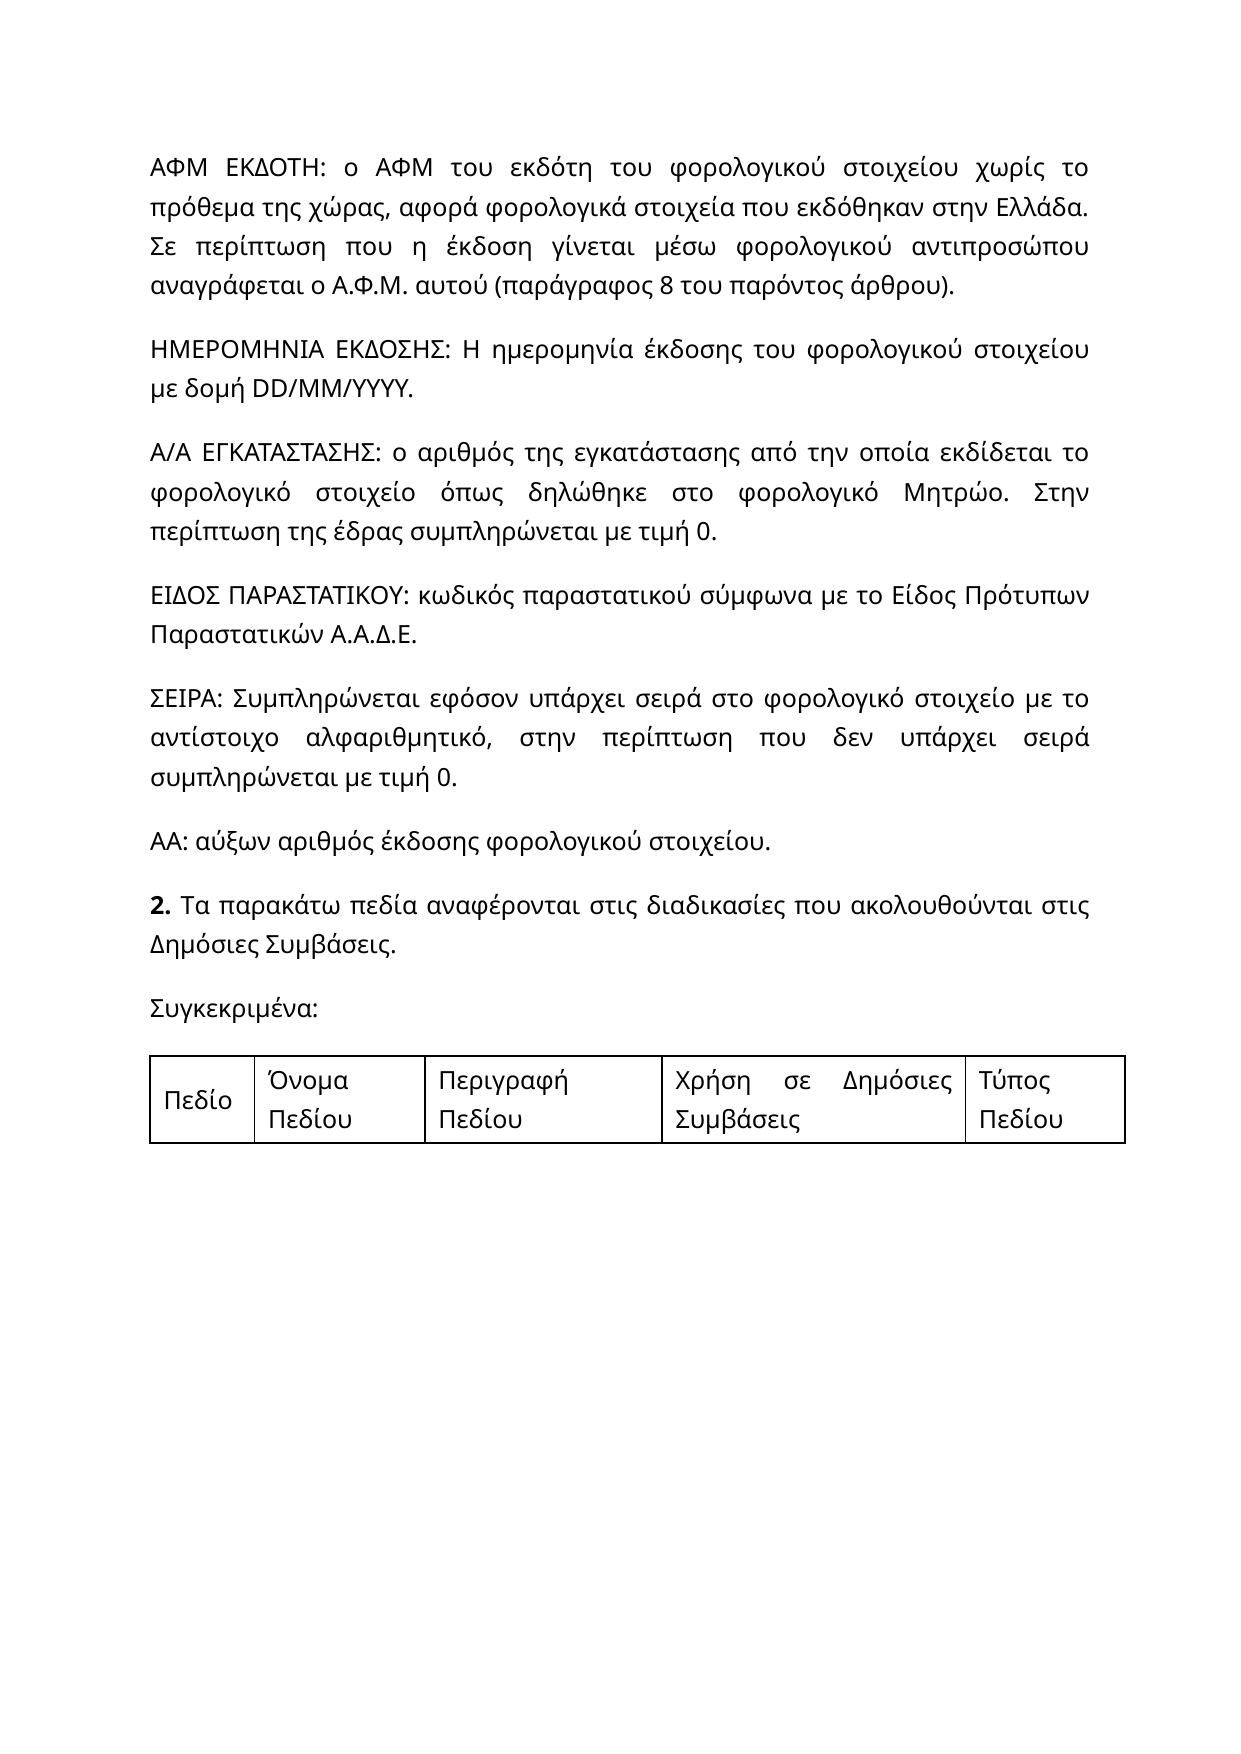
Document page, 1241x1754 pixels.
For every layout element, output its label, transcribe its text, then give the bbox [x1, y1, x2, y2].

table_header Τύπος Πεδίου [966, 1057, 1124, 1142]
table_header Πεδίο [151, 1057, 254, 1142]
table_header Χρήση σε Δημόσιες Συμβάσεις [663, 1057, 965, 1142]
text ΑΦΜ ΕΚΔΟΤΗ: ο ΑΦΜ του εκδότη του φορολογικού στοιχείου χωρίς το πρόθεμα της χώρας, αφορά φορολογικά στοιχεία που εκδόθηκαν στην Ελλάδα. Σε περίπτωση που η έκδοση γίνεται μέσω φορολογικού αντιπροσώπου αναγράφεται ο Α.Φ.Μ. αυτού (παράγραφος 8 του παρόντος άρθρου). [150, 150, 1090, 302]
table_header Περιγραφή Πεδίου [426, 1057, 661, 1142]
text ΗΜΕΡΟΜΗΝΙΑ ΕΚΔΟΣΗΣ: Η ημερομηνία έκδοσης του φορολογικού στοιχείου με δομή DD/MM/YYYY. [150, 332, 1090, 405]
text ΕΙΔΟΣ ΠΑΡΑΣΤΑΤΙΚΟΥ: κωδικός παραστατικού σύμφωνα με το Είδος Πρότυπων Παραστατικών Α.Α.Δ.Ε. [150, 577, 1090, 651]
text ΣΕΙΡΑ: Συμπληρώνεται εφόσον υπάρχει σειρά στο φορολογικό στοιχείο με το αντίστοιχο αλφαριθμητικό, στην περίπτωση που δεν υπάρχει σειρά συμπληρώνεται με τιμή 0. [150, 681, 1090, 793]
text Συγκεκριμένα: [150, 991, 1090, 1025]
text Α/Α ΕΓΚΑΤΑΣΤΑΣΗΣ: ο αριθμός της εγκατάστασης από την οποία εκδίδεται το φορολογικό στοιχείο όπως δηλώθηκε στο φορολογικό Μητρώο. Στην περίπτωση της έδρας συμπληρώνεται με τιμή 0. [150, 435, 1090, 547]
table_header Όνομα Πεδίου [255, 1057, 424, 1142]
text 2. Tα παρακάτω πεδία αναφέρονται στις διαδικασίες που ακολουθούνται στις Δημόσιες Συμβάσεις. [150, 887, 1090, 961]
text ΑΑ: αύξων αριθμός έκδοσης φορολογικού στοιχείου. [150, 823, 1090, 857]
